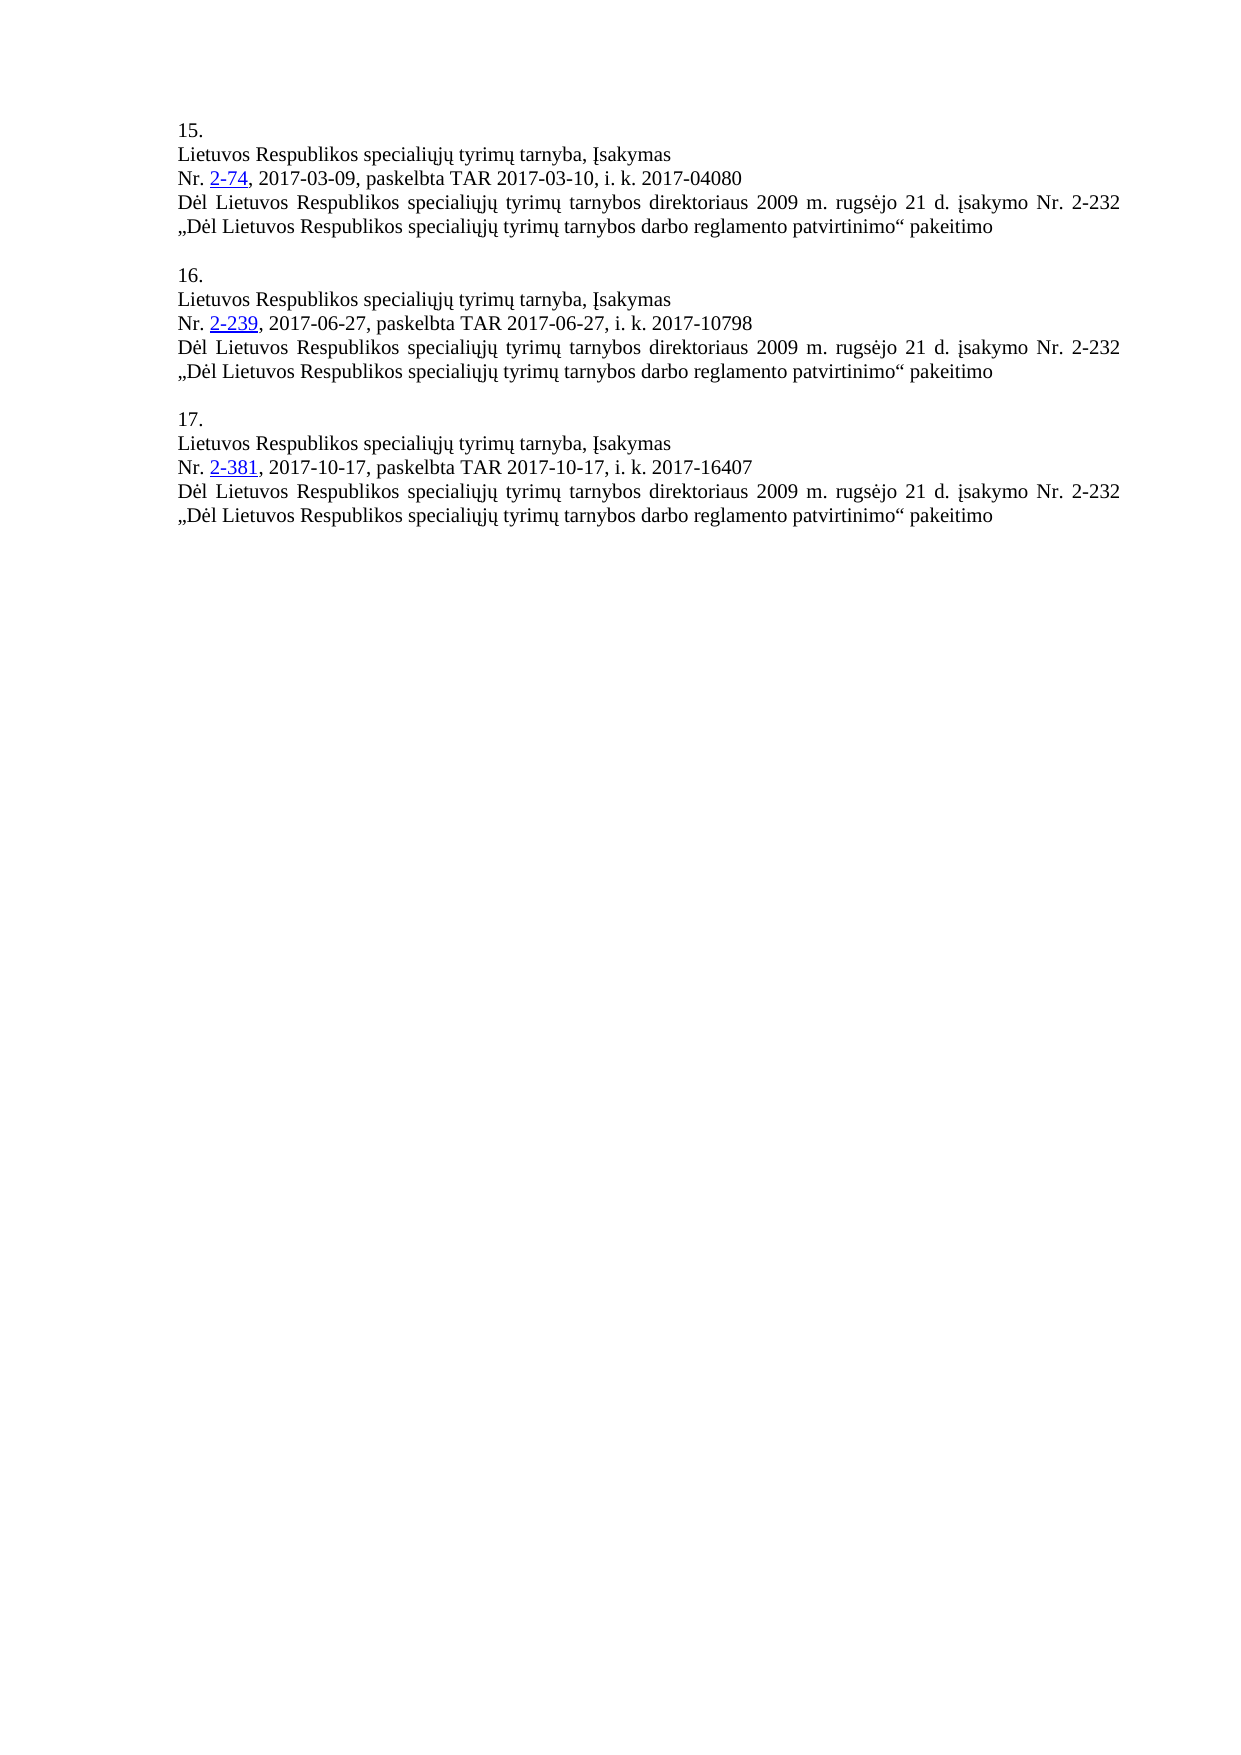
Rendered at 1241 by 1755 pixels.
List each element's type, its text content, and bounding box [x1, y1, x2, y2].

text Lietuvos Respublikos specialiųjų tyrimų tarnyba, Įsakymas [177, 431, 1122, 455]
text Nr. 2-239, 2017-06-27, paskelbta TAR 2017-06-27, i. k. 2017-10798 [177, 311, 1122, 335]
text Dėl Lietuvos Respublikos specialiųjų tyrimų tarnybos direktoriaus 2009 m. rugsėjo 21 d. įsakymo Nr. 2-232 „Dėl Lietuvos Respublikos specialiųjų tyrimų tarnybos darbo reglamento patvirtinimo“ pakeitimo [177, 335, 1122, 383]
text Lietuvos Respublikos specialiųjų tyrimų tarnyba, Įsakymas [177, 287, 1122, 311]
text 17. [177, 407, 1122, 431]
text Dėl Lietuvos Respublikos specialiųjų tyrimų tarnybos direktoriaus 2009 m. rugsėjo 21 d. įsakymo Nr. 2-232 „Dėl Lietuvos Respublikos specialiųjų tyrimų tarnybos darbo reglamento patvirtinimo“ pakeitimo [177, 190, 1122, 238]
text 15. [177, 118, 1122, 142]
text Dėl Lietuvos Respublikos specialiųjų tyrimų tarnybos direktoriaus 2009 m. rugsėjo 21 d. įsakymo Nr. 2-232 „Dėl Lietuvos Respublikos specialiųjų tyrimų tarnybos darbo reglamento patvirtinimo“ pakeitimo [177, 479, 1122, 527]
text Nr. 2-381, 2017-10-17, paskelbta TAR 2017-10-17, i. k. 2017-16407 [177, 455, 1122, 479]
text 16. [177, 262, 1122, 287]
text Nr. 2-74, 2017-03-09, paskelbta TAR 2017-03-10, i. k. 2017-04080 [177, 166, 1122, 190]
text Lietuvos Respublikos specialiųjų tyrimų tarnyba, Įsakymas [177, 142, 1122, 166]
